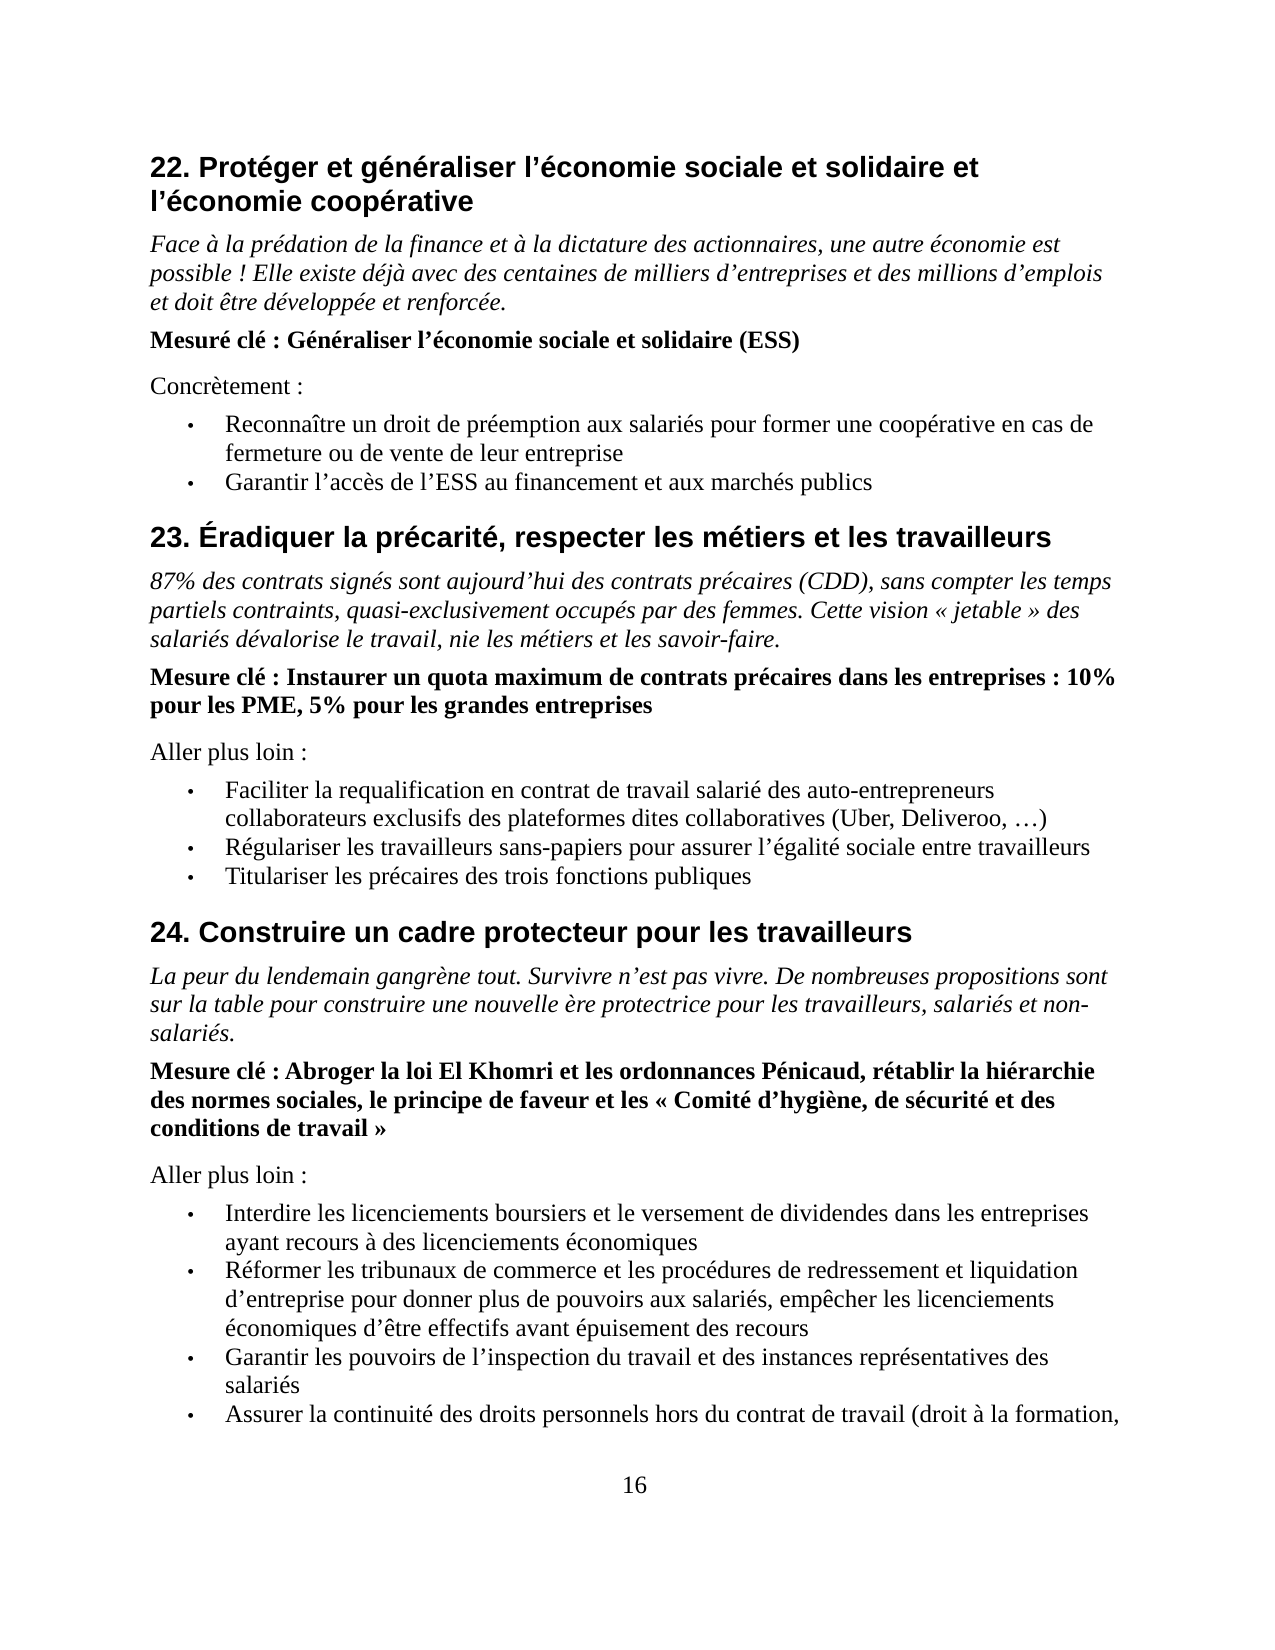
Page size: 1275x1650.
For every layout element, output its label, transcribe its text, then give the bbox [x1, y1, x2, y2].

list Faciliter la requalification en contrat de travail salarié des auto-entrepreneurs collaborateurs exclusifs des plateformes dites collaboratives (Uber, Deliveroo, …) [187, 775, 1125, 832]
text Mesure clé : Abroger la loi El Khomri et les ordonnances Pénicaud, rétablir la hiérarchie des normes sociales, le principe de faveur et les « Comité d’hygiène, de sécurité et des conditions de travail » [150, 1056, 1125, 1142]
subtitle 24. Construire un cadre protecteur pour les travailleurs [150, 915, 1125, 948]
text 87% des contrats signés sont aujourd’hui des contrats précaires (CDD), sans compter les temps partiels contraints, quasi-exclusivement occupés par des femmes. Cette vision « jetable » des salariés dévalorise le travail, nie les métiers et les savoir-faire. [150, 566, 1125, 653]
text Aller plus loin : [150, 737, 1125, 766]
list Régulariser les travailleurs sans-papiers pour assurer l’égalité sociale entre travailleurs [187, 832, 1125, 861]
list Garantir les pouvoirs de l’inspection du travail et des instances représentatives des salariés [187, 1342, 1125, 1399]
text Mesuré clé : Généraliser l’économie sociale et solidaire (ESS) [150, 325, 1125, 353]
subtitle 22. Protéger et généraliser l’économie sociale et solidaire et l’économie coopérative [150, 150, 1125, 217]
text Mesure clé : Instaurer un quota maximum de contrats précaires dans les entreprises : 10% pour les PME, 5% pour les grandes entreprises [150, 662, 1125, 719]
list Assurer la continuité des droits personnels hors du contrat de travail (droit à la formation, [187, 1399, 1125, 1428]
text Aller plus loin : [150, 1160, 1125, 1189]
list Garantir l’accès de l’ESS au financement et aux marchés publics [187, 467, 1125, 495]
list Réformer les tribunaux de commerce et les procédures de redressement et liquidation d’entreprise pour donner plus de pouvoirs aux salariés, empêcher les licenciements économiques d’être effectifs avant épuisement des recours [187, 1255, 1125, 1342]
list Reconnaître un droit de préemption aux salariés pour former une coopérative en cas de fermeture ou de vente de leur entreprise [187, 409, 1125, 467]
text Concrètement : [150, 371, 1125, 400]
text Face à la prédation de la finance et à la dictature des actionnaires, une autre économie est possible ! Elle existe déjà avec des centaines de milliers d’entreprises et des millions d’emplois et doit être développée et renforcée. [150, 229, 1125, 316]
list Interdire les licenciements boursiers et le versement de dividendes dans les entreprises ayant recours à des licenciements économiques [187, 1198, 1125, 1255]
subtitle 23. Éradiquer la précarité, respecter les métiers et les travailleurs [150, 520, 1125, 554]
list Titulariser les précaires des trois fonctions publiques [187, 861, 1125, 890]
text La peur du lendemain gangrène tout. Survivre n’est pas vivre. De nombreuses propositions sont sur la table pour construire une nouvelle ère protectrice pour les travailleurs, salariés et non-salariés. [150, 961, 1125, 1047]
